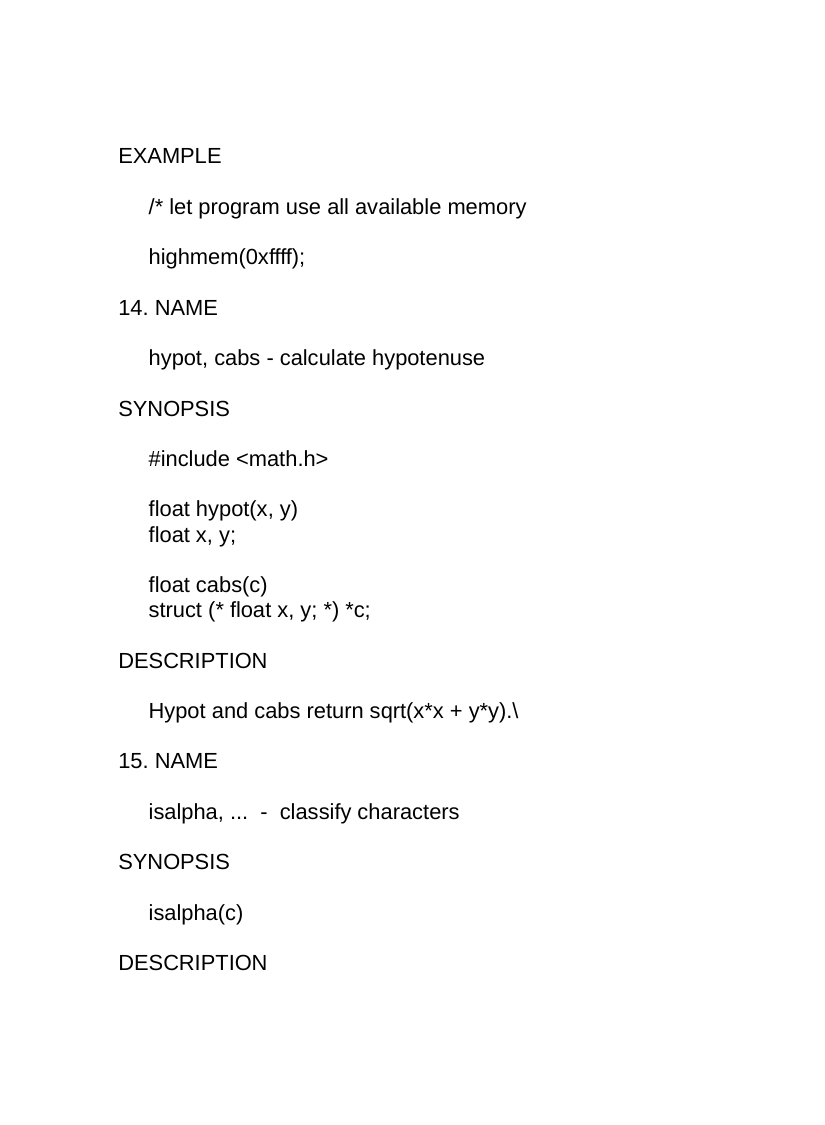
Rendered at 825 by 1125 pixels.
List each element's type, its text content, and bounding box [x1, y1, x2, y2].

text isalpha, ... - classify characters [118, 799, 757, 824]
text highmem(0xffff); [118, 244, 757, 269]
text float cabs(c) [118, 572, 757, 597]
text isalpha(c) [118, 899, 757, 925]
text float x, y; [118, 521, 757, 547]
text 14. NAME [118, 294, 757, 320]
text SYNOPSIS [118, 395, 757, 421]
text EXAMPLE [118, 143, 757, 168]
text /* let program use all available memory [118, 194, 757, 219]
text struct (* float x, y; *) *c; [118, 597, 757, 622]
text Hypot and cabs return sqrt(x*x + y*y).\ [118, 698, 757, 723]
text hypot, cabs - calculate hypotenuse [118, 345, 757, 370]
text DESCRIPTION [118, 647, 757, 673]
text DESCRIPTION [118, 950, 757, 975]
text float hypot(x, y) [118, 496, 757, 521]
text SYNOPSIS [118, 849, 757, 874]
text #include <math.h> [118, 446, 757, 471]
text 15. NAME [118, 748, 757, 773]
